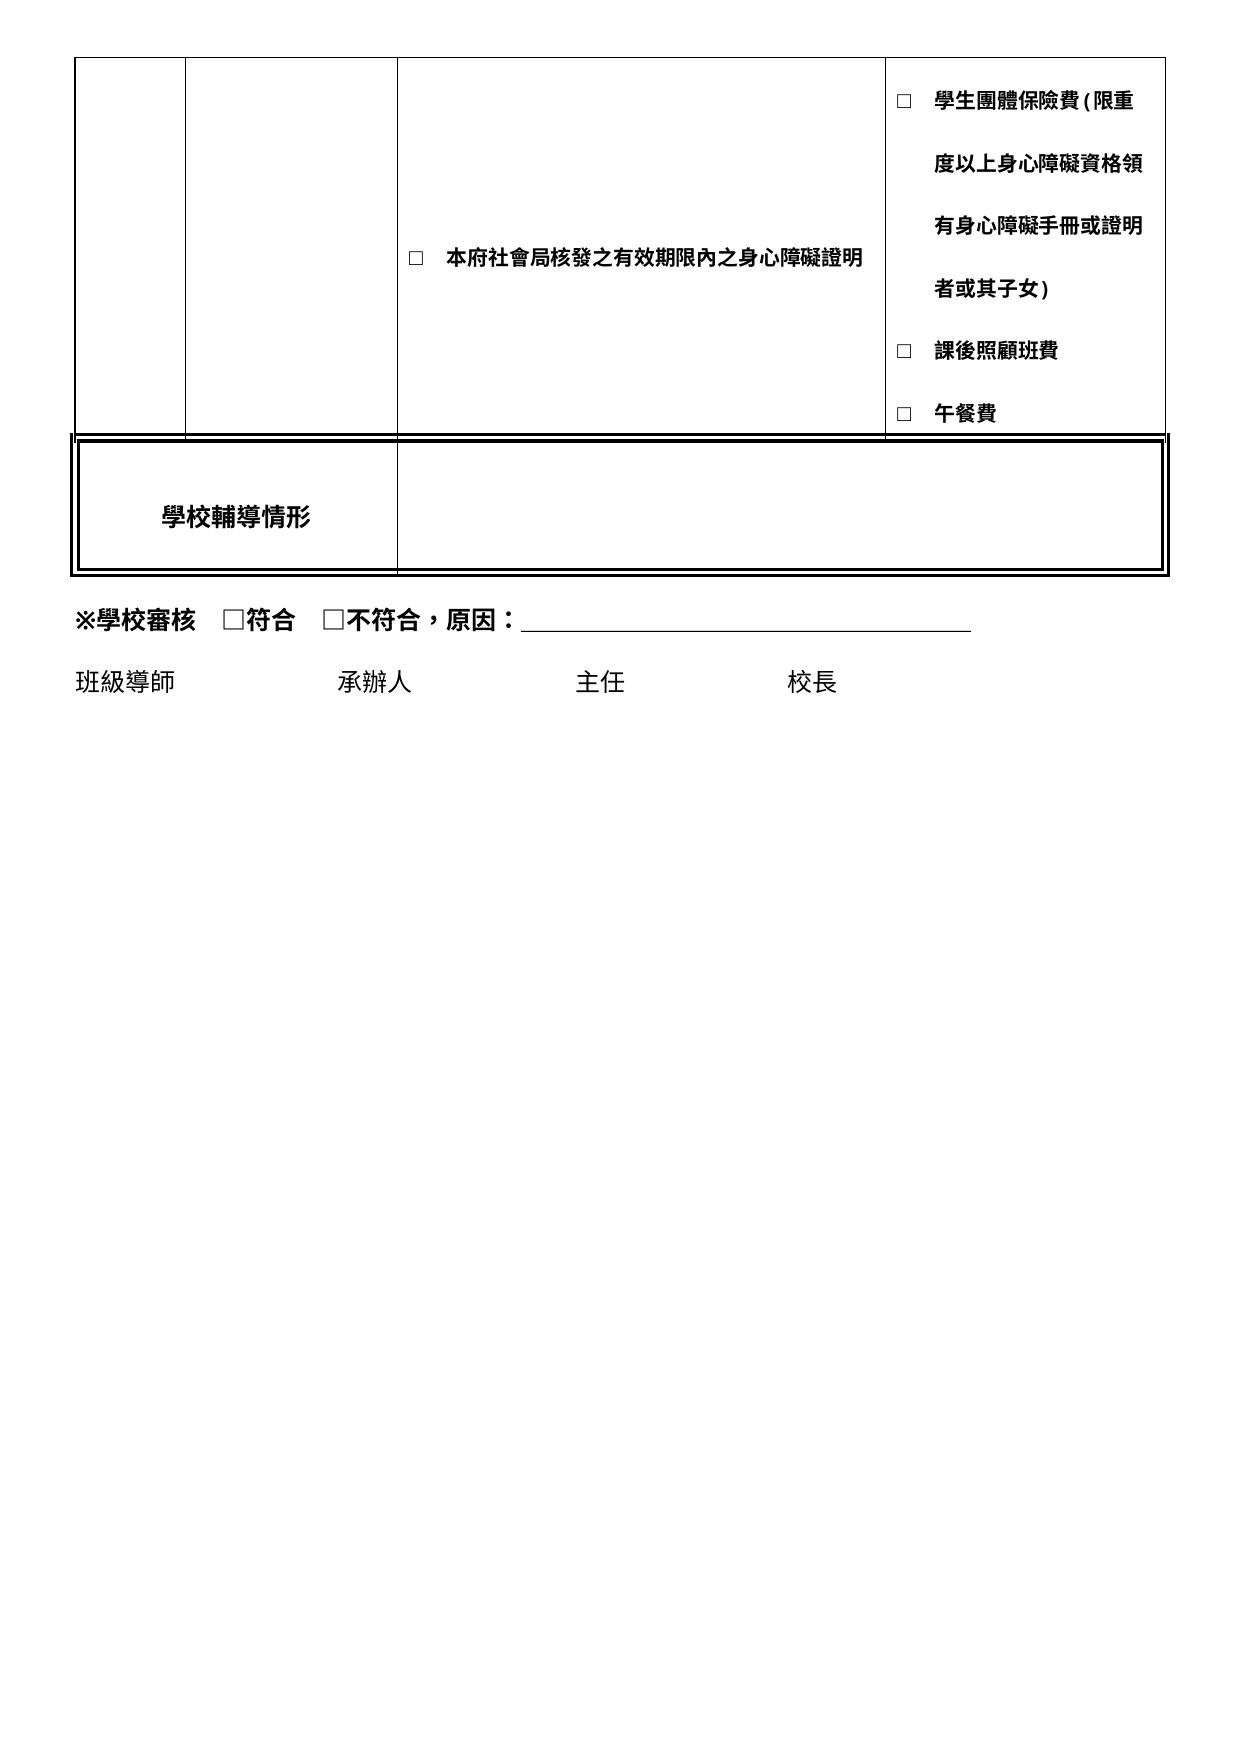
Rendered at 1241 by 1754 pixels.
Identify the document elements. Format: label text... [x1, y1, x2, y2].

table_cell 學生團體保險費(限重度以上身心障礙資格領有身心障礙手冊或證明者或其子女) 課後照顧班費 午餐費 [886, 58, 1165, 433]
table_cell [398, 443, 1161, 567]
table_cell [76, 58, 185, 433]
text ※學校審核 □符合 □不符合，原因：＿＿＿＿＿＿＿＿＿＿＿＿＿＿＿＿＿＿ [75, 577, 1165, 639]
table_cell [186, 58, 397, 433]
table_cell 學校輔導情形 [80, 443, 397, 567]
text 班級導師 承辦人 主任 校長 [75, 639, 1165, 702]
table_cell [886, 436, 1165, 567]
table_cell 本府社會局核發之有效期限內之身心障礙證明 [398, 58, 885, 433]
